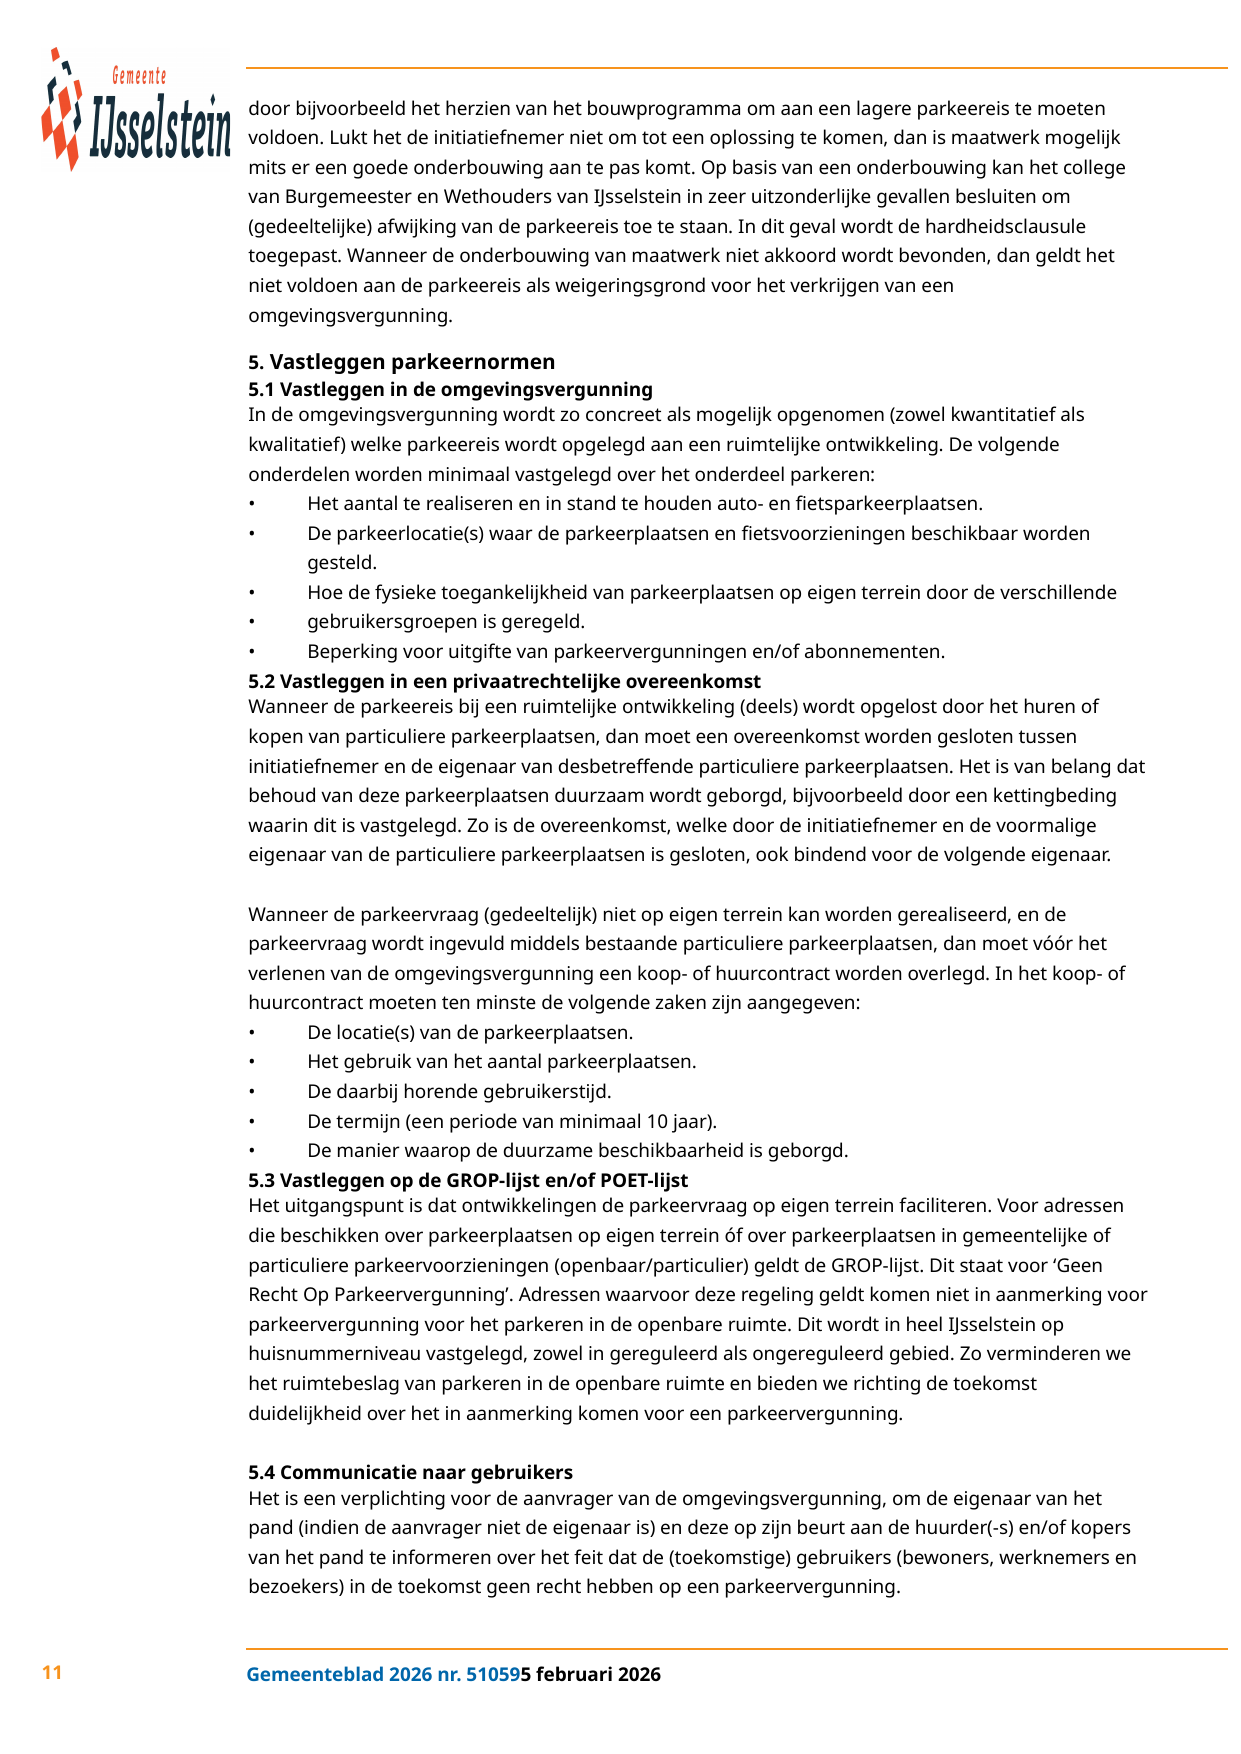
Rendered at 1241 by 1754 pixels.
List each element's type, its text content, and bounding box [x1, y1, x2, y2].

list De parkeerlocatie(s) waar de parkeerplaatsen en fietsvoorzieningen beschikbaar worden gesteld. [248, 520, 1152, 575]
list Hoe de fysieke toegankelijkheid van parkeerplaatsen op eigen terrein door de verschillende [248, 579, 1152, 605]
text 5.3 Vastleggen op de GROP-lijst en/of POET-lijst [248, 1167, 1152, 1193]
text Wanneer de parkeereis bij een ruimtelijke ontwikkeling (deels) wordt opgelost door het huren of kopen van particuliere parkeerplaatsen, dan moet een overeenkomst worden gesloten tussen initiatiefnemer en de eigenaar van desbetreffende particuliere parkeerplaatsen. Het is van belang dat behoud van deze parkeerplaatsen duurzaam wordt geborgd, bijvoorbeeld door een kettingbeding waarin dit is vastgelegd. Zo is de overeenkomst, welke door de initiatiefnemer en de voormalige eigenaar van de particuliere parkeerplaatsen is gesloten, ook bindend voor de volgende eigenaar. [248, 694, 1152, 867]
list De locatie(s) van de parkeerplaatsen. [248, 1019, 1152, 1045]
text Wanneer de parkeervraag (gedeeltelijk) niet op eigen terrein kan worden gerealiseerd, en de parkeervraag wordt ingevuld middels bestaande particuliere parkeerplaatsen, dan moet vóór het verlenen van de omgevingsvergunning een koop- of huurcontract worden overlegd. In het koop- of huurcontract moeten ten minste de volgende zaken zijn aangegeven: [248, 901, 1152, 1015]
text 5.1 Vastleggen in de omgevingsvergunning [248, 376, 1152, 402]
text 5.2 Vastleggen in een privaatrechtelijke overeenkomst [248, 668, 1152, 694]
text 5.4 Communicatie naar gebruikers [248, 1459, 1152, 1485]
list De daarbij horende gebruikerstijd. [248, 1078, 1152, 1104]
text In de omgevingsvergunning wordt zo concreet als mogelijk opgenomen (zowel kwantitatief als kwalitatief) welke parkeereis wordt opgelegd aan een ruimtelijke ontwikkeling. De volgende onderdelen worden minimaal vastgelegd over het onderdeel parkeren: [248, 402, 1152, 487]
list Het gebruik van het aantal parkeerplaatsen. [248, 1049, 1152, 1074]
list Beperking voor uitgifte van parkeervergunningen en/of abonnementen. [248, 638, 1152, 664]
text Het uitgangspunt is dat ontwikkelingen de parkeervraag op eigen terrein faciliteren. Voor adressen die beschikken over parkeerplaatsen op eigen terrein óf over parkeerplaatsen in gemeentelijke of particuliere parkeervoorzieningen (openbaar/particulier) geldt de GROP-lijst. Dit staat voor ‘Geen Recht Op Parkeervergunning’. Adressen waarvoor deze regeling geldt komen niet in aanmerking voor parkeervergunning voor het parkeren in de openbare ruimte. Dit wordt in heel IJsselstein op huisnummerniveau vastgelegd, zowel in gereguleerd als ongereguleerd gebied. Zo verminderen we het ruimtebeslag van parkeren in de openbare ruimte en bieden we richting de toekomst duidelijkheid over het in aanmerking komen voor een parkeervergunning. [248, 1193, 1152, 1426]
list Het aantal te realiseren en in stand te houden auto- en fietsparkeerplaatsen. [248, 490, 1152, 516]
text 5. Vastleggen parkeernormen [248, 347, 1152, 376]
list gebruikersgroepen is geregeld. [248, 609, 1152, 634]
text Het is een verplichting voor de aanvrager van de omgevingsvergunning, om de eigenaar van het pand (indien de aanvrager niet de eigenaar is) en deze op zijn beurt aan de huurder(-s) en/of kopers van het pand te informeren over het feit dat de (toekomstige) gebruikers (bewoners, werknemers en bezoekers) in de toekomst geen recht hebben op een parkeervergunning. [248, 1485, 1152, 1599]
list De manier waarop de duurzame beschikbaarheid is geborgd. [248, 1137, 1152, 1163]
text door bijvoorbeeld het herzien van het bouwprogramma om aan een lagere parkeereis te moeten voldoen. Lukt het de initiatiefnemer niet om tot een oplossing te komen, dan is maatwerk mogelijk mits er een goede onderbouwing aan te pas komt. Op basis van een onderbouwing kan het college van Burgemeester en Wethouders van IJsselstein in zeer uitzonderlijke gevallen besluiten om (gedeeltelijke) afwijking van de parkeereis toe te staan. In dit geval wordt de hardheidsclausule toegepast. Wanneer de onderbouwing van maatwerk niet akkoord wordt bevonden, dan geldt het niet voldoen aan de parkeereis als weigeringsgrond voor het verkrijgen van een omgevingsvergunning. [248, 95, 1152, 328]
picture [41, 47, 231, 172]
list De termijn (een periode van minimaal 10 jaar). [248, 1108, 1152, 1133]
